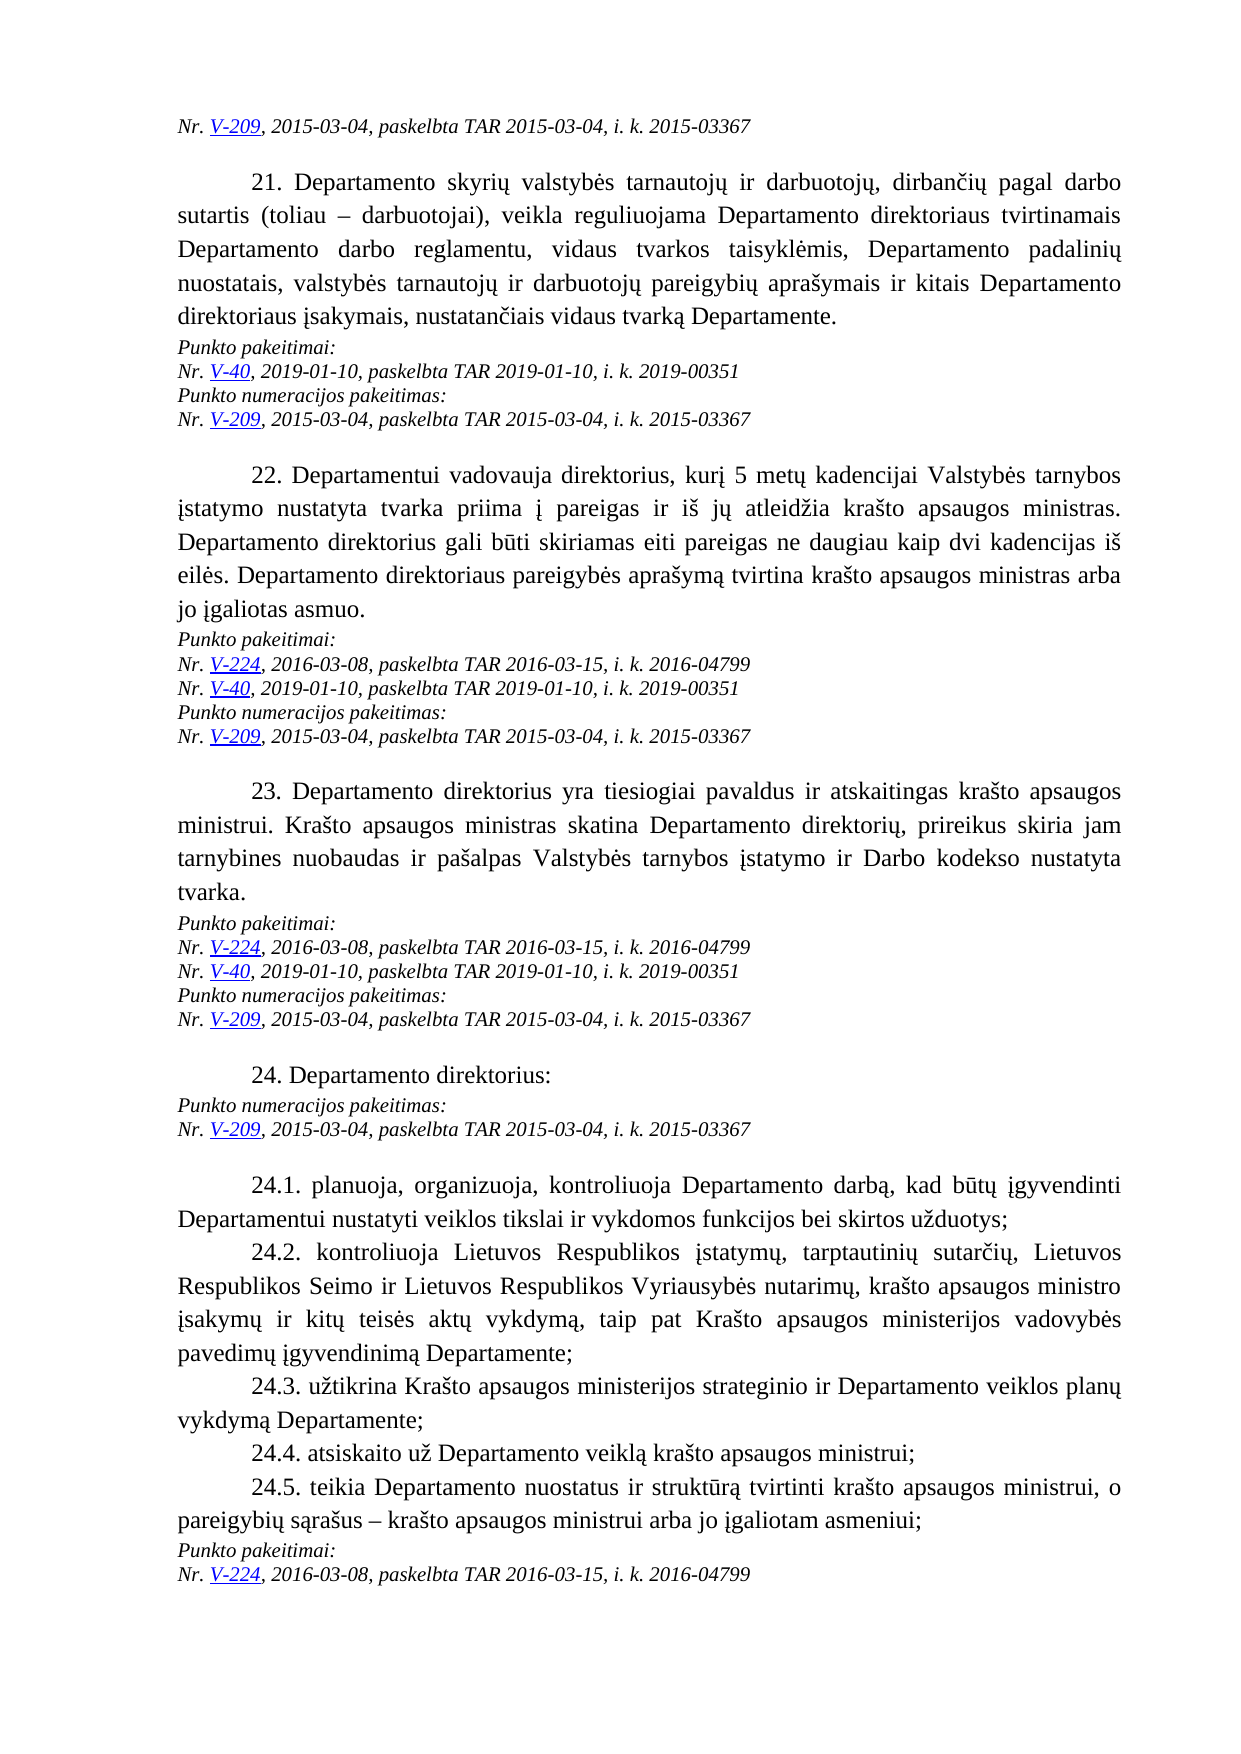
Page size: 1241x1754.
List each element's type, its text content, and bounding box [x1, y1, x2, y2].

text 24.2. kontroliuoja Lietuvos Respublikos įstatymų, tarptautinių sutarčių, Lietuvos Respublikos Seimo ir Lietuvos Respublikos Vyriausybės nutarimų, krašto apsaugos ministro įsakymų ir kitų teisės aktų vykdymą, taip pat Krašto apsaugos ministerijos vadovybės pavedimų įgyvendinimą Departamente; [177, 1237, 1122, 1367]
text Nr. V-209, 2015-03-04, paskelbta TAR 2015-03-04, i. k. 2015-03367 [177, 1007, 1122, 1031]
text Punkto pakeitimai: [177, 911, 1122, 935]
text Punkto pakeitimai: [177, 1538, 1122, 1562]
text Nr. V-224, 2016-03-08, paskelbta TAR 2016-03-15, i. k. 2016-04799 [177, 935, 1122, 959]
text 24. Departamento direktorius: [177, 1060, 1122, 1088]
text 22. Departamentui vadovauja direktorius, kurį 5 metų kadencijai Valstybės tarnybos įstatymo nustatyta tvarka priima į pareigas ir iš jų atleidžia krašto apsaugos ministras. Departamento direktorius gali būti skiriamas eiti pareigas ne daugiau kaip dvi kadencijas iš eilės. Departamento direktoriaus pareigybės aprašymą tvirtina krašto apsaugos ministras arba jo įgaliotas asmuo. [177, 460, 1122, 623]
text Nr. V-40, 2019-01-10, paskelbta TAR 2019-01-10, i. k. 2019-00351 [177, 359, 1122, 383]
text 23. Departamento direktorius yra tiesiogiai pavaldus ir atskaitingas krašto apsaugos ministrui. Krašto apsaugos ministras skatina Departamento direktorių, prireikus skiria jam tarnybines nuobaudas ir pašalpas Valstybės tarnybos įstatymo ir Darbo kodekso nustatyta tvarka. [177, 776, 1122, 906]
text 24.5. teikia Departamento nuostatus ir struktūrą tvirtinti krašto apsaugos ministrui, o pareigybių sąrašus – krašto apsaugos ministrui arba jo įgaliotam asmeniui; [177, 1472, 1122, 1534]
text Nr. V-209, 2015-03-04, paskelbta TAR 2015-03-04, i. k. 2015-03367 [177, 1117, 1122, 1141]
text Punkto pakeitimai: [177, 627, 1122, 651]
text Punkto numeracijos pakeitimas: [177, 383, 1122, 407]
text Punkto numeracijos pakeitimas: [177, 983, 1122, 1007]
text 24.4. atsiskaito už Departamento veiklą krašto apsaugos ministrui; [177, 1438, 1122, 1467]
text 24.1. planuoja, organizuoja, kontroliuoja Departamento darbą, kad būtų įgyvendinti Departamentui nustatyti veiklos tikslai ir vykdomos funkcijos bei skirtos užduotys; [177, 1170, 1122, 1232]
text Punkto pakeitimai: [177, 335, 1122, 359]
text 21. Departamento skyrių valstybės tarnautojų ir darbuotojų, dirbančių pagal darbo sutartis (toliau – darbuotojai), veikla reguliuojama Departamento direktoriaus tvirtinamais Departamento darbo reglamentu, vidaus tvarkos taisyklėmis, Departamento padalinių nuostatais, valstybės tarnautojų ir darbuotojų pareigybių aprašymais ir kitais Departamento direktoriaus įsakymais, nustatančiais vidaus tvarką Departamente. [177, 167, 1122, 330]
text Nr. V-40, 2019-01-10, paskelbta TAR 2019-01-10, i. k. 2019-00351 [177, 676, 1122, 699]
text Punkto numeracijos pakeitimas: [177, 699, 1122, 724]
text Nr. V-209, 2015-03-04, paskelbta TAR 2015-03-04, i. k. 2015-03367 [177, 724, 1122, 748]
text 24.3. užtikrina Krašto apsaugos ministerijos strateginio ir Departamento veiklos planų vykdymą Departamente; [177, 1371, 1122, 1434]
text Nr. V-40, 2019-01-10, paskelbta TAR 2019-01-10, i. k. 2019-00351 [177, 959, 1122, 983]
text Nr. V-209, 2015-03-04, paskelbta TAR 2015-03-04, i. k. 2015-03367 [177, 407, 1122, 431]
text Nr. V-224, 2016-03-08, paskelbta TAR 2016-03-15, i. k. 2016-04799 [177, 1562, 1122, 1586]
text Punkto numeracijos pakeitimas: [177, 1093, 1122, 1117]
text Nr. V-209, 2015-03-04, paskelbta TAR 2015-03-04, i. k. 2015-03367 [177, 114, 1122, 138]
text Nr. V-224, 2016-03-08, paskelbta TAR 2016-03-15, i. k. 2016-04799 [177, 651, 1122, 676]
